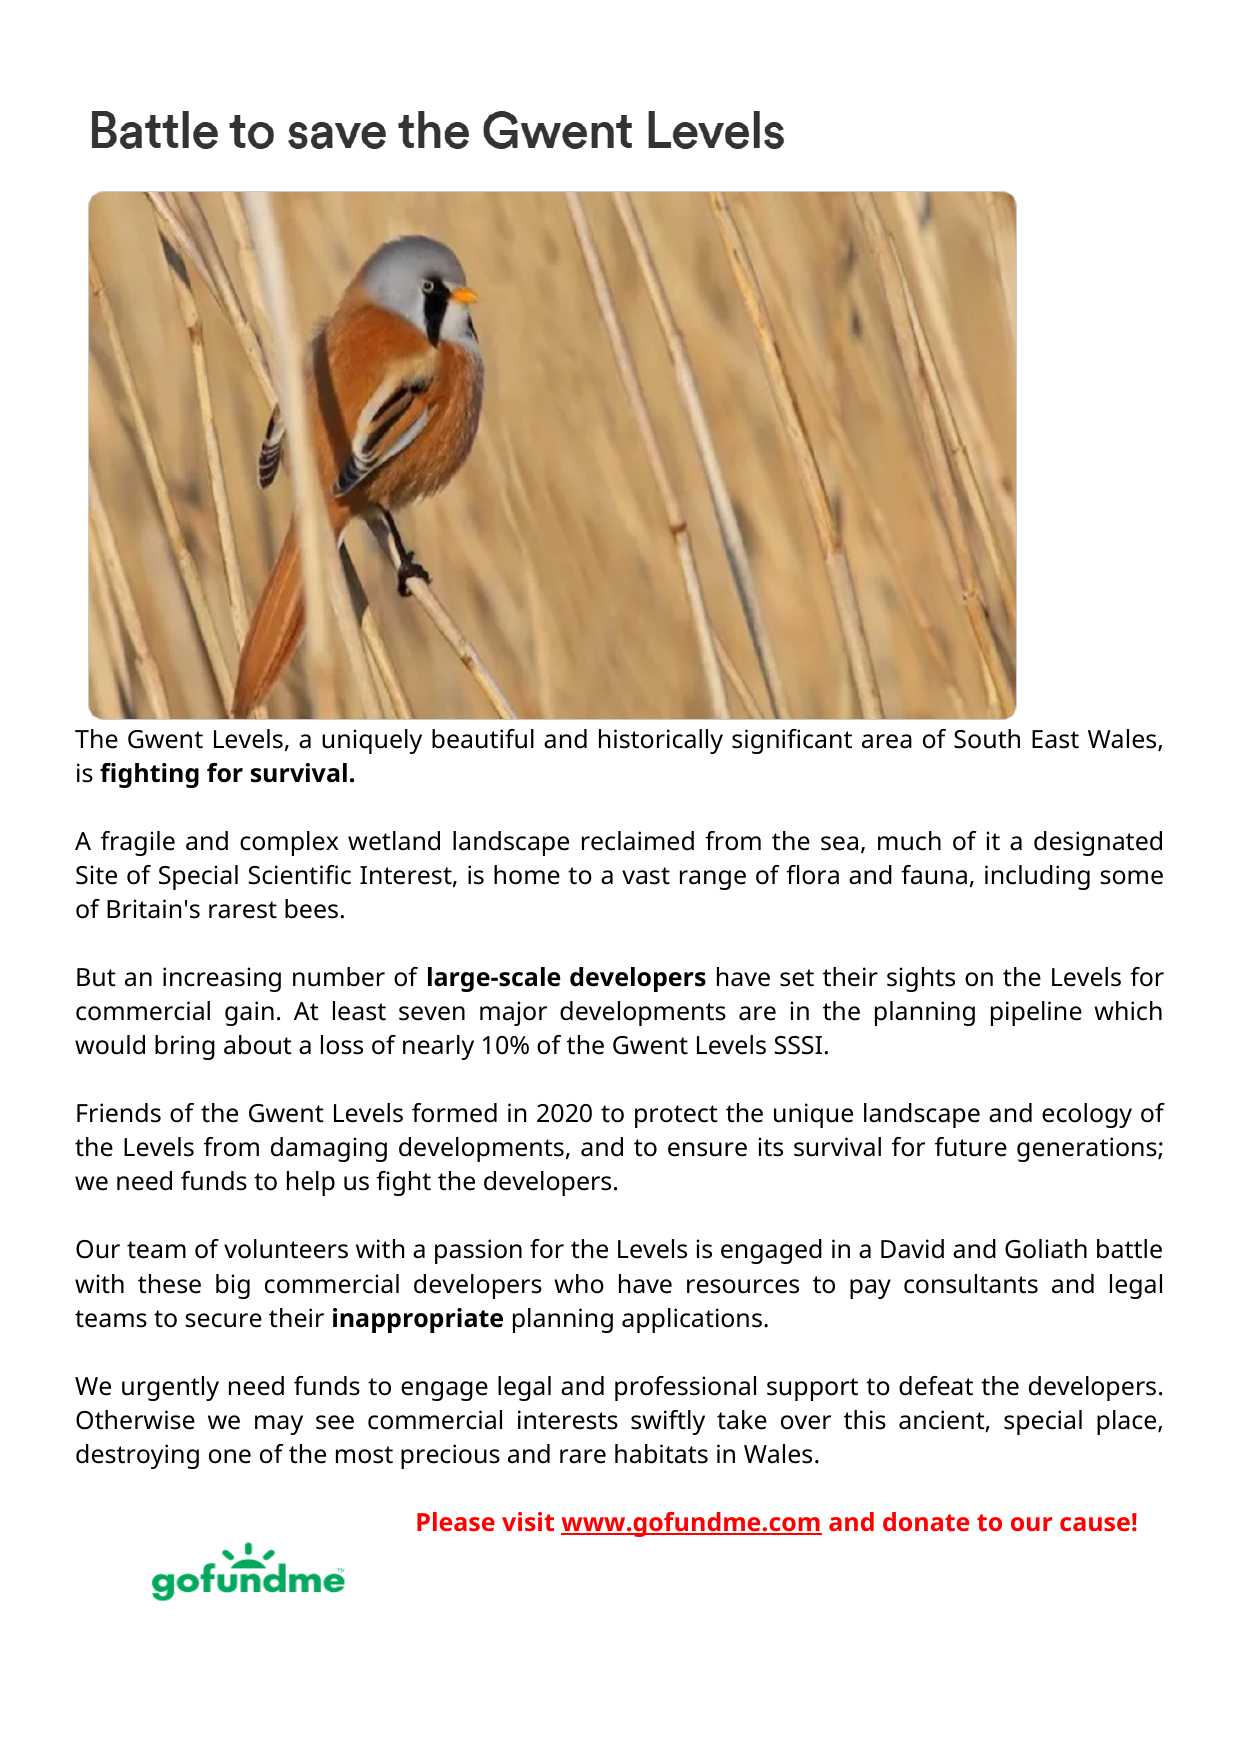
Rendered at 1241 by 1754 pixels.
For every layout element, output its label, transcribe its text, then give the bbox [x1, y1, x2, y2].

text Our team of volunteers with a passion for the Levels is engaged in a David and Goliath battle with these big commercial developers who have resources to pay consultants and legal teams to secure their inappropriate planning applications. [75, 1232, 1165, 1334]
text The Gwent Levels, a uniquely beautiful and historically significant area of South East Wales, is fighting for survival. [75, 721, 1165, 789]
text Friends of the Gwent Levels formed in 2020 to protect the unique landscape and ecology of the Levels from damaging developments, and to ensure its survival for future generations; we need funds to help us fight the developers. [75, 1096, 1165, 1198]
text We urgently need funds to engage legal and professional support to defeat the developers. Otherwise we may see commercial interests swiftly take over this ancient, special place, destroying one of the most precious and rare habitats in Wales. [75, 1368, 1165, 1471]
text A fragile and complex wetland landscape reclaimed from the sea, much of it a designated Site of Special Scientific Interest, is home to a vast range of flora and fauna, including some of Britain's rarest bees. [75, 823, 1165, 926]
text Please visit www.gofundme.com and donate to our cause! [75, 1505, 1165, 1539]
text But an increasing number of large-scale developers have set their sights on the Levels for commercial gain. At least seven major developments are in the planning pipeline which would bring about a loss of nearly 10% of the Gwent Levels SSSI. [75, 960, 1165, 1062]
